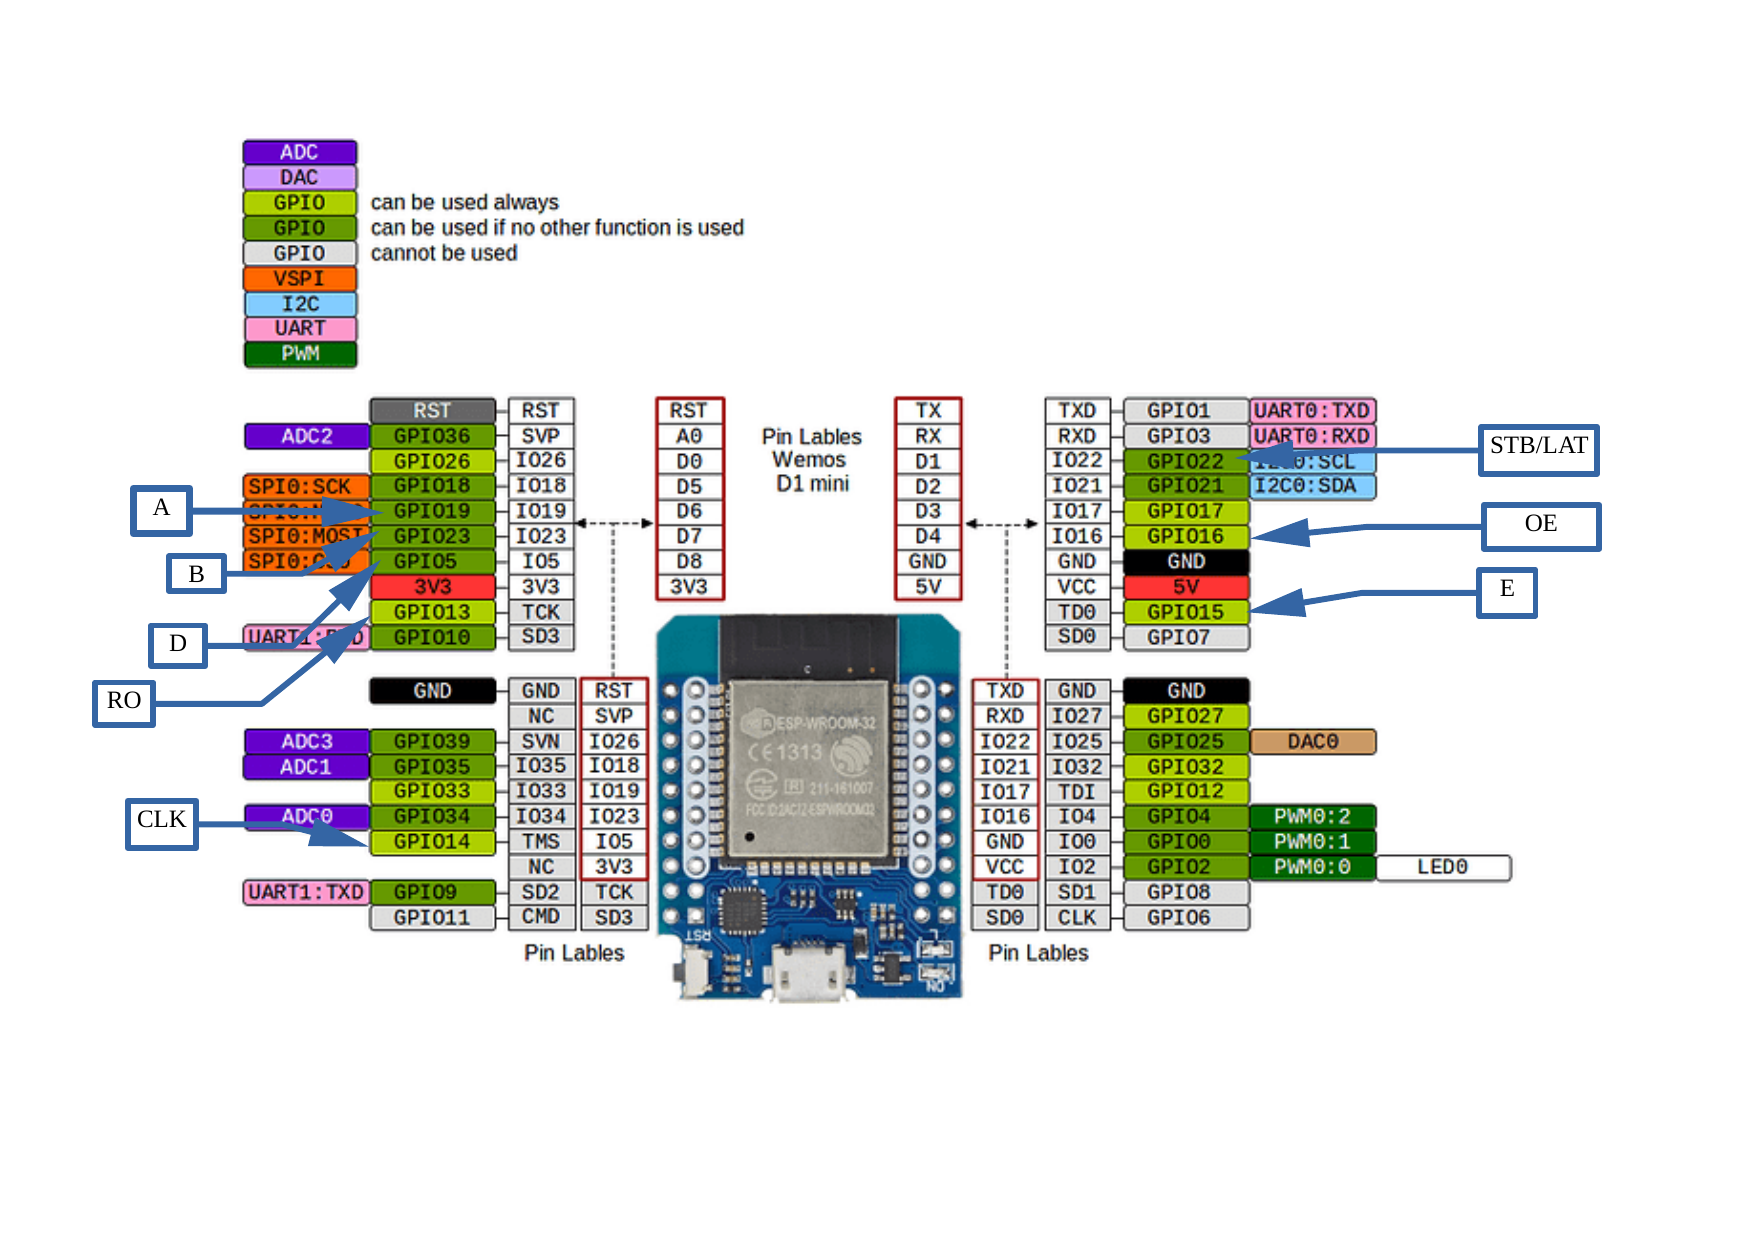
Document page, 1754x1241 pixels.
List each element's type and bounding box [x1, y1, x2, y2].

picture [1528, 516, 1536, 530]
picture [1487, 508, 1536, 546]
picture [1484, 430, 1536, 471]
picture [1482, 573, 1533, 613]
picture [218, 118, 1536, 1023]
